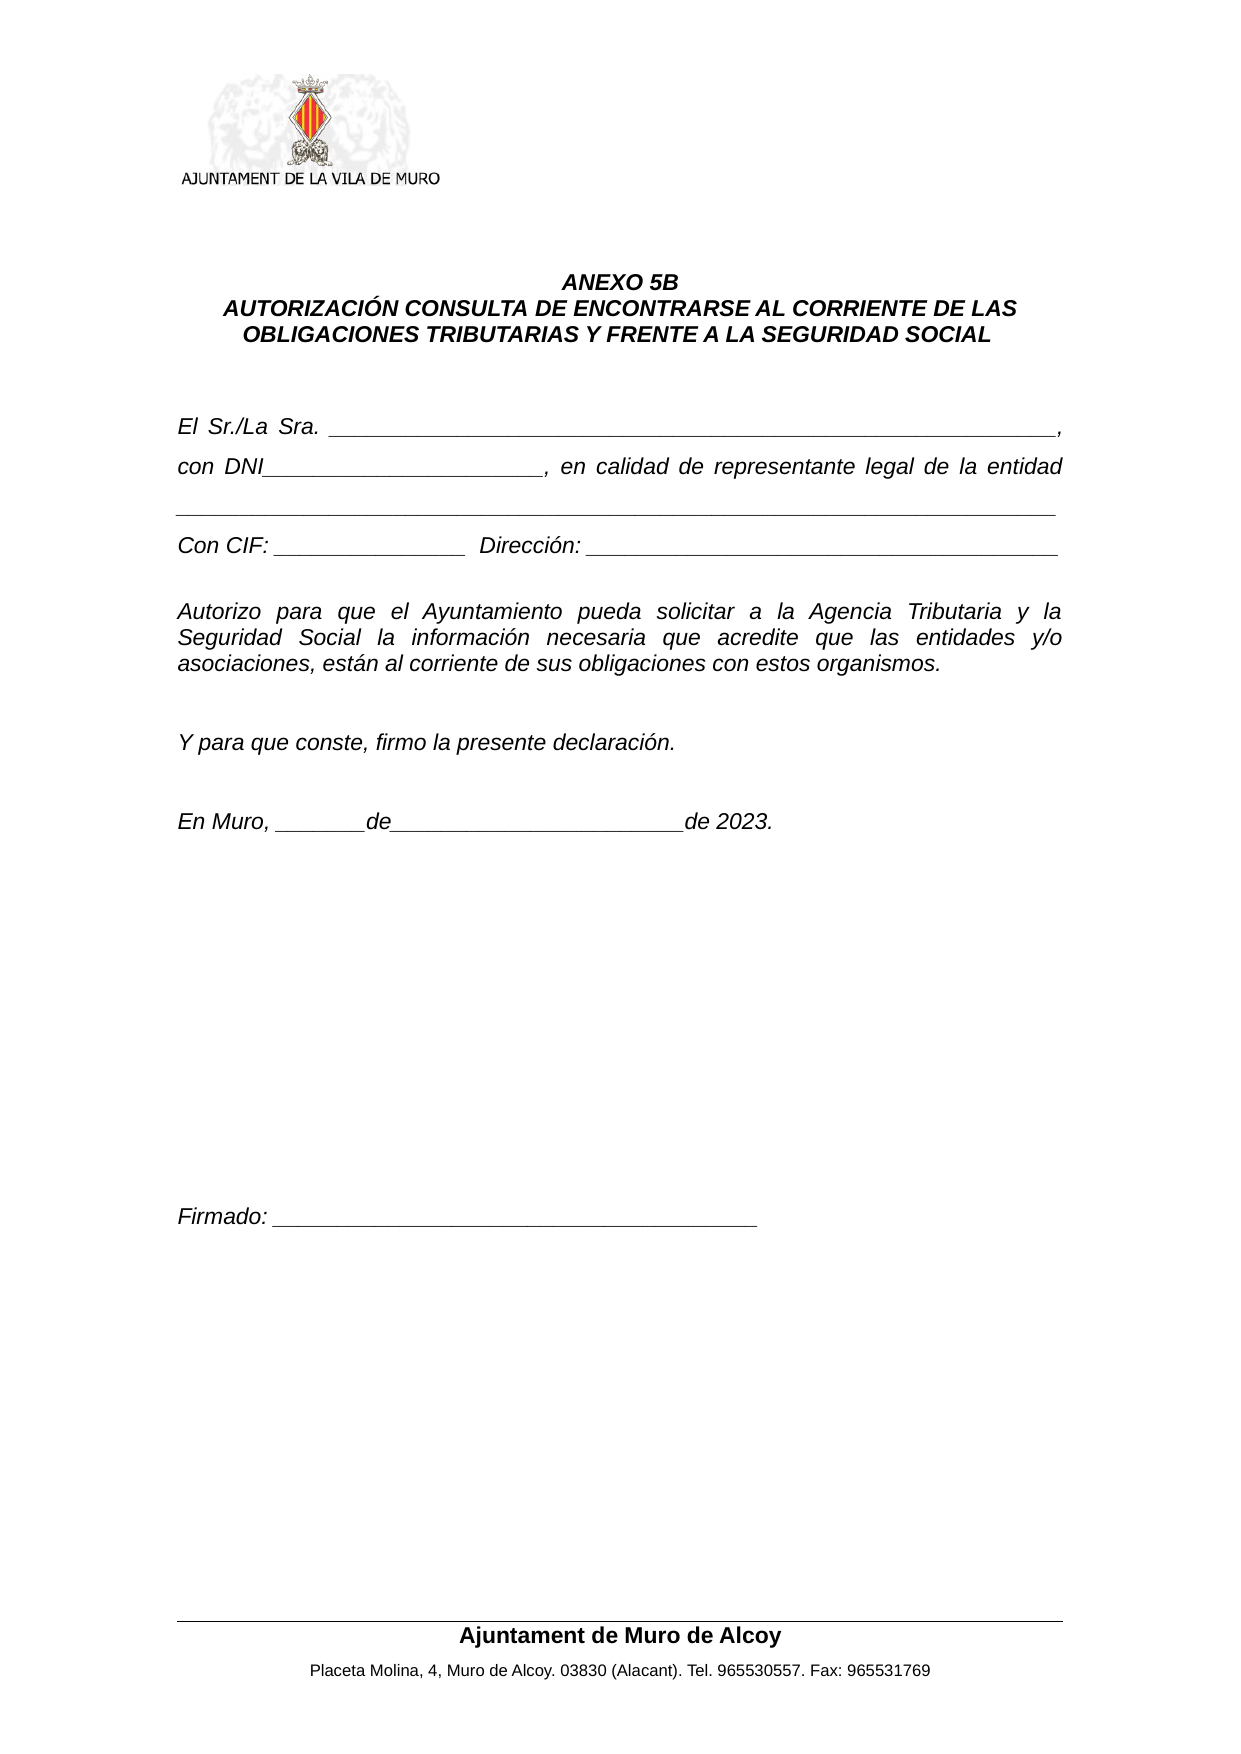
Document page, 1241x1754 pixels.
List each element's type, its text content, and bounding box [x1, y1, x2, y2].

text En Muro, _______de_______________________de 2023. [177, 808, 1063, 835]
text Con CIF: _______________ Dirección: _____________________________________ [177, 532, 1063, 558]
text El Sr./La Sra. _________________________________________________________, con DNI______________________, en calidad de representante legal de la entidad _____________________________________________________________________ [177, 413, 1063, 519]
text AUTORIZACIÓN CONSULTA DE ENCONTRARSE AL CORRIENTE DE LAS OBLIGACIONES TRIBUTARIAS Y FRENTE A LA SEGURIDAD SOCIAL [177, 295, 1063, 347]
text Firmado: ______________________________________ [177, 1203, 1063, 1229]
text Autorizo para que el Ayuntamiento pueda solicitar a la Agencia Tributaria y la Seguridad Social la información necesaria que acredite que las entidades y/o asociaciones, están al corriente de sus obligaciones con estos organismos. [177, 598, 1063, 677]
text Y para que conste, firmo la presente declaración. [177, 729, 1063, 756]
picture [178, 74, 442, 186]
text ANEXO 5B [177, 268, 1063, 295]
